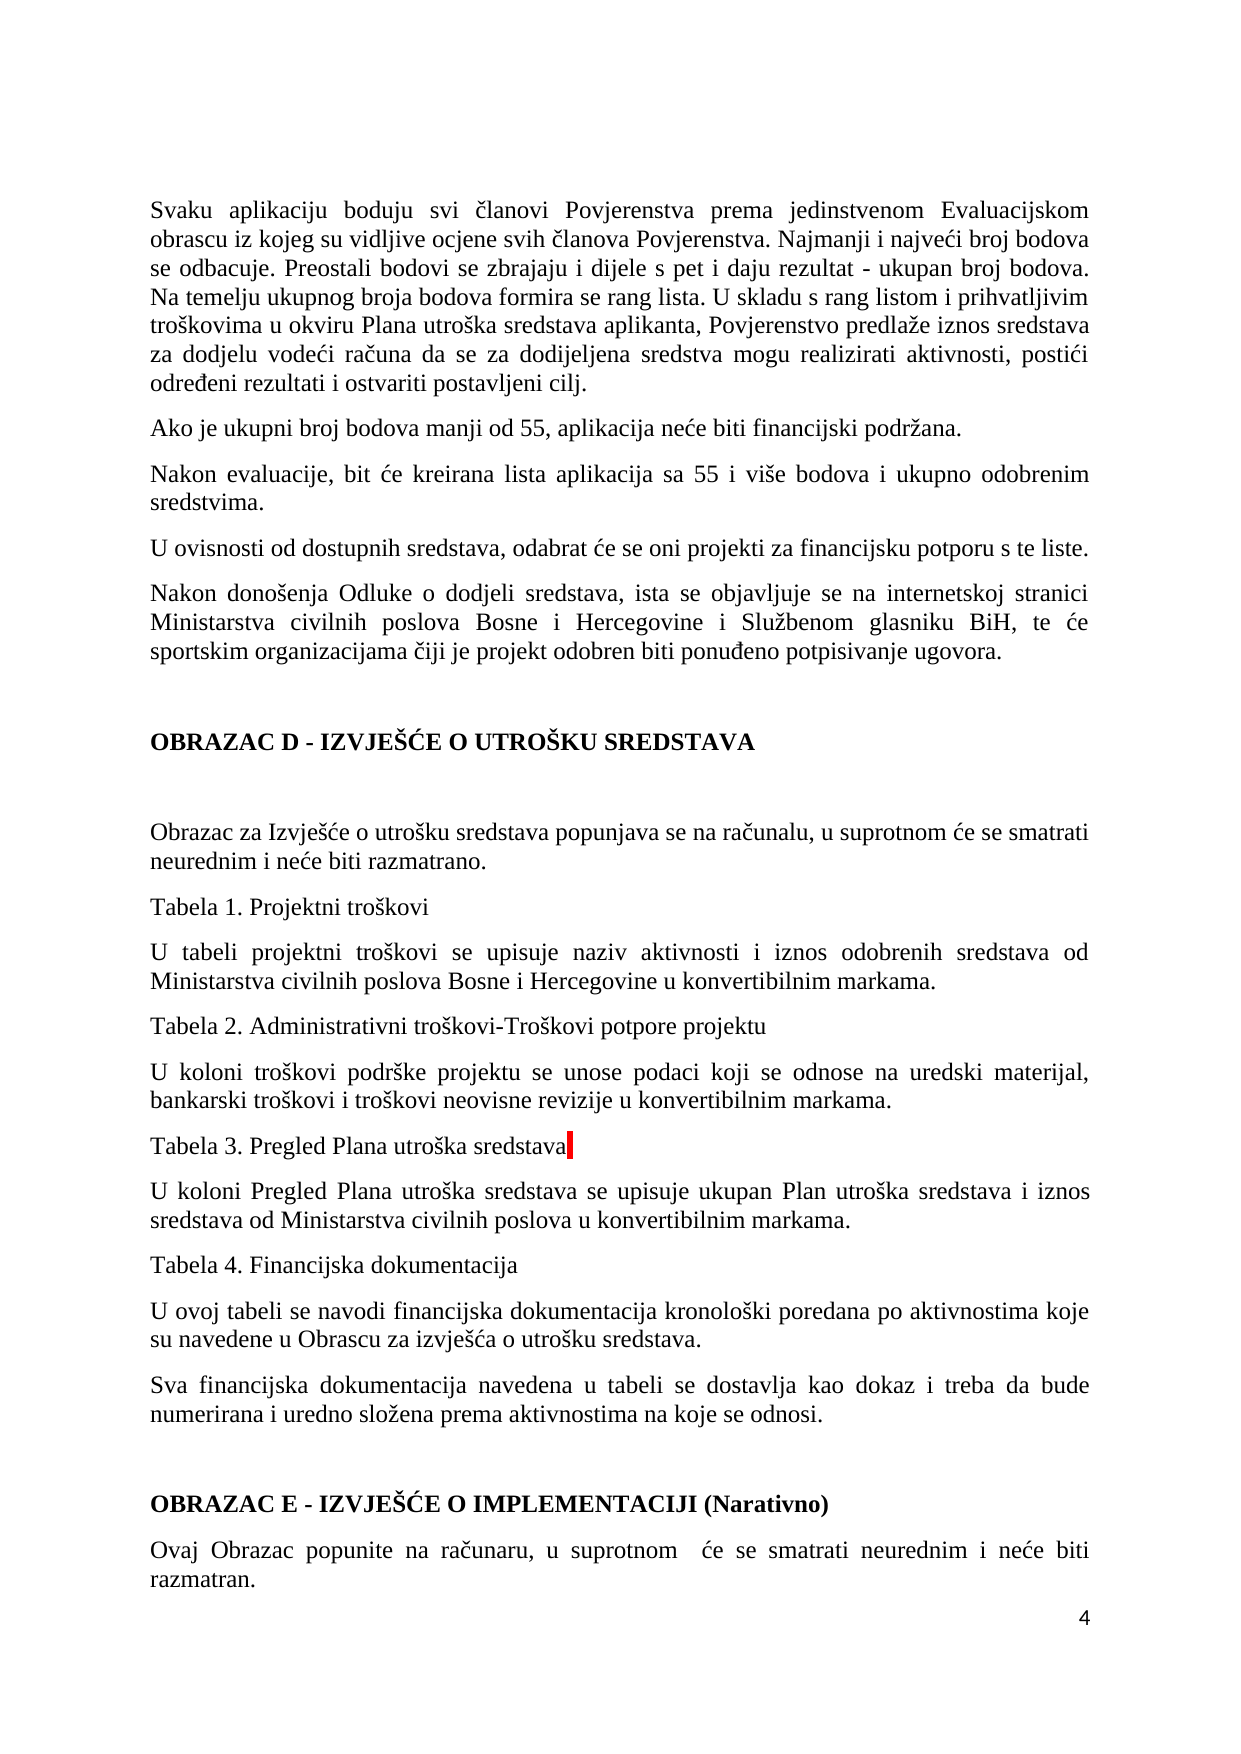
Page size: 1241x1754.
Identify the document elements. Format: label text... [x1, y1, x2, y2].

text Obrazac za Izvješće o utrošku sredstava popunjava se na računalu, u suprotnom će se smatrati neurednim i neće biti razmatrano. [150, 817, 1090, 875]
text OBRAZAC E - IZVJEŠĆE O IMPLEMENTACIJI (Narativno) [150, 1489, 1090, 1518]
text U koloni troškovi podrške projektu se unose podaci koji se odnose na uredski materijal, bankarski troškovi i troškovi neovisne revizije u konvertibilnim markama. [150, 1057, 1090, 1114]
text Tabela 1. Projektni troškovi [150, 892, 1090, 920]
text Nakon evaluacije, bit će kreirana lista aplikacija sa 55 i više bodova i ukupno odobrenim sredstvima. [150, 459, 1090, 516]
text Tabela 3. Pregled Plana utroška sredstava [150, 1131, 1090, 1159]
text Ovaj Obrazac popunite na računaru, u suprotnom će se smatrati neurednim i neće biti razmatran. [150, 1535, 1090, 1592]
text Tabela 4. Financijska dokumentacija [150, 1250, 1090, 1279]
text Ako je ukupni broj bodova manji od 55, aplikacija neće biti financijski podržana. [150, 413, 1090, 442]
text OBRAZAC D - IZVJEŠĆE O UTROŠKU SREDSTAVA [150, 727, 1090, 755]
text Tabela 2. Administrativni troškovi-Troškovi potpore projektu [150, 1011, 1090, 1040]
text Svaku aplikaciju boduju svi članovi Povjerenstva prema jedinstvenom Evaluacijskom obrascu iz kojeg su vidljive ocjene svih članova Povjerenstva. Najmanji i najveći broj bodova se odbacuje. Preostali bodovi se zbrajaju i dijele s pet i daju rezultat - ukupan broj bodova. Na temelju ukupnog broja bodova formira se rang lista. U skladu s rang listom i prihvatljivim troškovima u okviru Plana utroška sredstava aplikanta, Povjerenstvo predlaže iznos sredstava za dodjelu vodeći računa da se za dodijeljena sredstva mogu realizirati aktivnosti, postići određeni rezultati i ostvariti postavljeni cilj. [150, 195, 1090, 397]
text U ovisnosti od dostupnih sredstava, odabrat će se oni projekti za financijsku potporu s te liste. [150, 533, 1090, 562]
text Nakon donošenja Odluke o dodjeli sredstava, ista se objavljuje se na internetskoj stranici Ministarstva civilnih poslova Bosne i Hercegovine i Službenom glasniku BiH, te će sportskim organizacijama čiji je projekt odobren biti ponuđeno potpisivanje ugovora. [150, 578, 1090, 664]
text U ovoj tabeli se navodi financijska dokumentacija kronološki poredana po aktivnostima koje su navedene u Obrascu za izvješća o utrošku sredstava. [150, 1296, 1090, 1353]
text U koloni Pregled Plana utroška sredstava se upisuje ukupan Plan utroška sredstava i iznos sredstava od Ministarstva civilnih poslova u konvertibilnim markama. [150, 1176, 1090, 1234]
text Sva financijska dokumentacija navedena u tabeli se dostavlja kao dokaz i treba da bude numerirana i uredno složena prema aktivnostima na koje se odnosi. [150, 1370, 1090, 1427]
text U tabeli projektni troškovi se upisuje naziv aktivnosti i iznos odobrenih sredstava od Ministarstva civilnih poslova Bosne i Hercegovine u konvertibilnim markama. [150, 937, 1090, 994]
